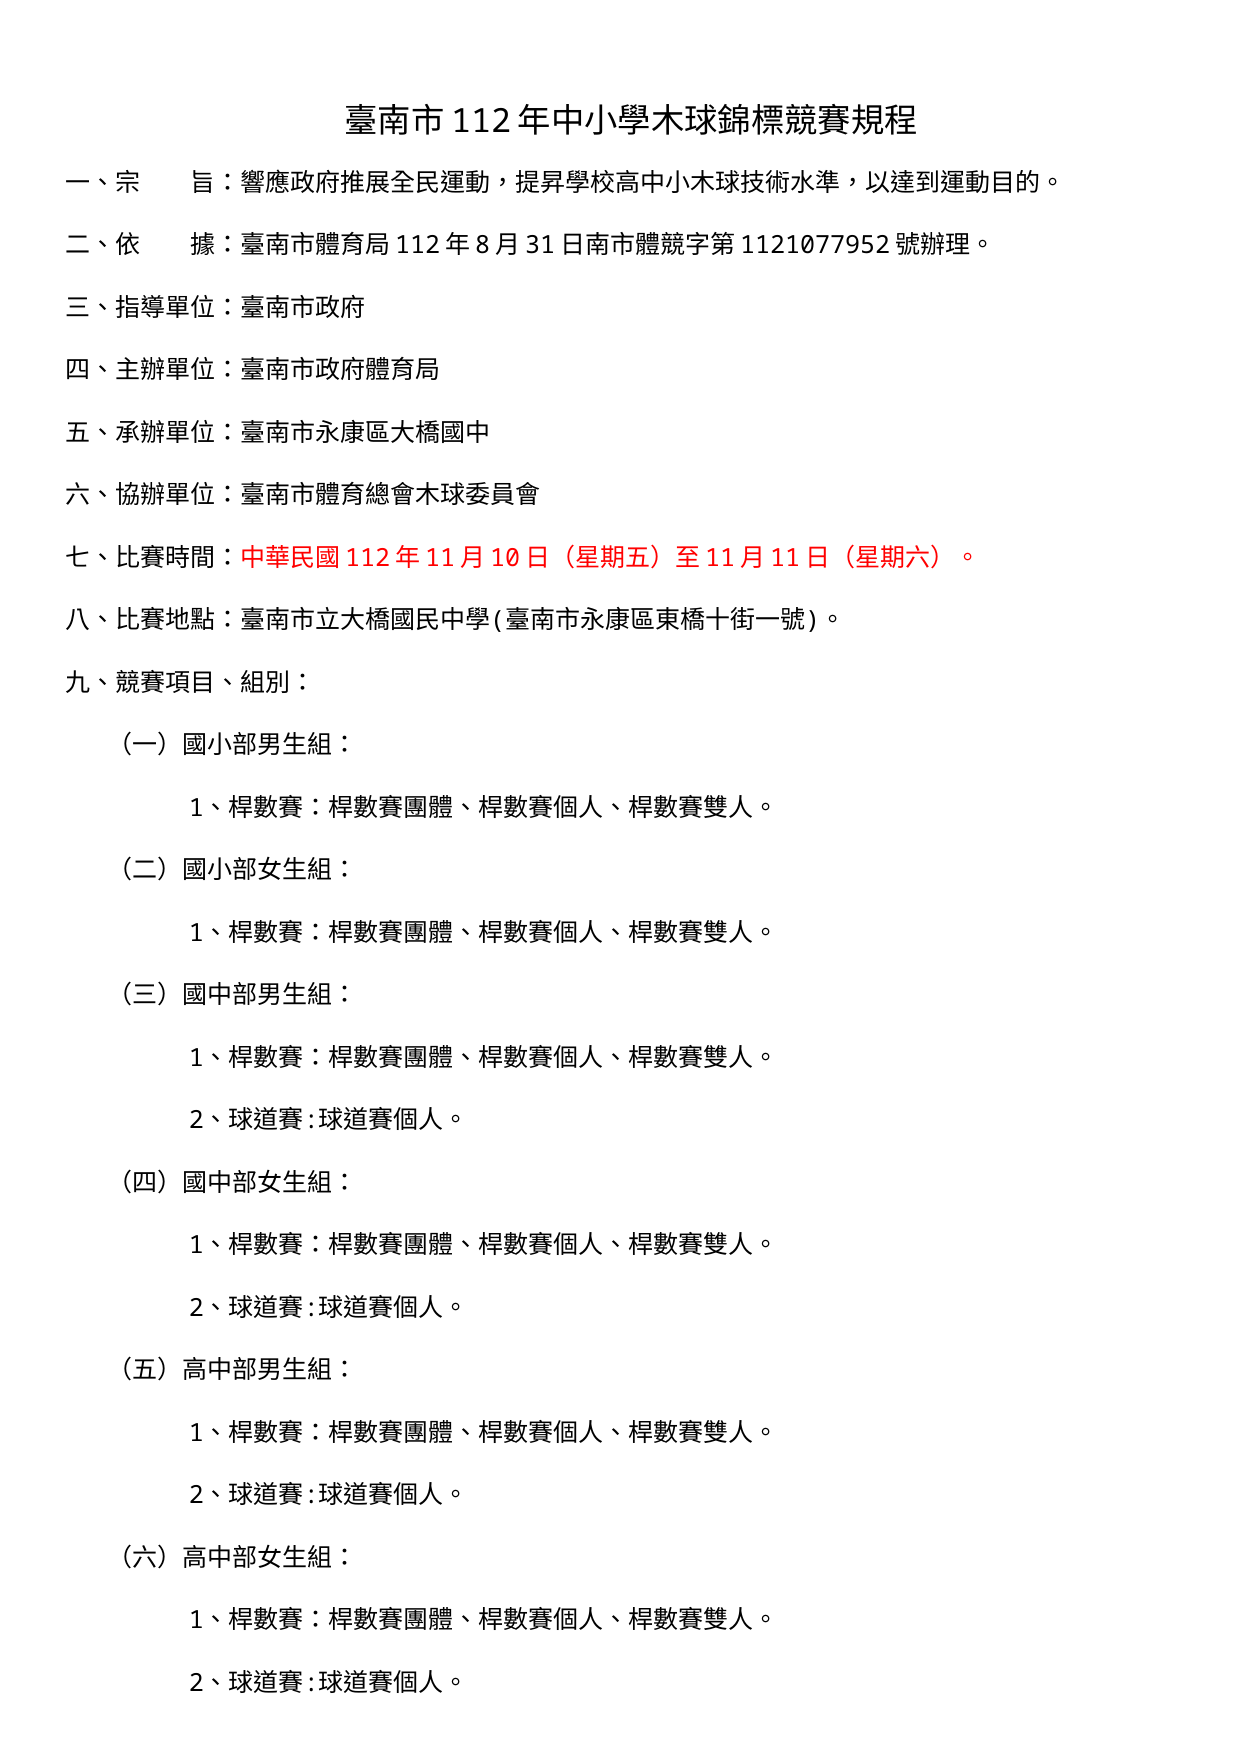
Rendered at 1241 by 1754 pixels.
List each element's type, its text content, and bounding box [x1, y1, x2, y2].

text （一）國小部男生組： [107, 701, 1175, 764]
text 1、桿數賽：桿數賽團體、桿數賽個人、桿數賽雙人。 [65, 764, 1175, 826]
text 2、球道賽:球道賽個人。 [65, 1639, 1175, 1701]
text （六）高中部女生組： [107, 1514, 1175, 1576]
text 2、球道賽:球道賽個人。 [65, 1264, 1175, 1326]
text 1、桿數賽：桿數賽團體、桿數賽個人、桿數賽雙人。 [65, 1201, 1175, 1264]
text （二）國小部女生組： [107, 826, 1175, 889]
text 五、承辦單位：臺南市永康區大橋國中 [65, 389, 1175, 451]
text 2、球道賽:球道賽個人。 [65, 1451, 1175, 1514]
text 九、競賽項目、組別： [65, 639, 1175, 701]
text （三）國中部男生組： [107, 951, 1175, 1014]
text 1、桿數賽：桿數賽團體、桿數賽個人、桿數賽雙人。 [65, 889, 1175, 951]
text 四、主辦單位：臺南市政府體育局 [65, 326, 1175, 389]
text 二、依 據：臺南市體育局112年8月31日南市體競字第1121077952號辦理。 [65, 201, 1175, 264]
text 一、宗 旨：響應政府推展全民運動，提昇學校高中小木球技術水準，以達到運動目的。 [65, 139, 1175, 201]
text 1、桿數賽：桿數賽團體、桿數賽個人、桿數賽雙人。 [65, 1389, 1175, 1451]
text 1、桿數賽：桿數賽團體、桿數賽個人、桿數賽雙人。 [65, 1576, 1175, 1639]
text （四）國中部女生組： [107, 1139, 1175, 1201]
text 八、比賽地點：臺南市立大橋國民中學(臺南市永康區東橋十街一號)。 [65, 576, 1175, 639]
text （五）高中部男生組： [107, 1326, 1175, 1389]
text 2、球道賽:球道賽個人。 [65, 1076, 1175, 1139]
text 臺南市112年中小學木球錦標競賽規程 [65, 76, 1175, 139]
text 七、比賽時間：中華民國112年11月10日（星期五）至11月11日（星期六）。 [65, 514, 1175, 576]
text 三、指導單位：臺南市政府 [65, 264, 1175, 326]
text 1、桿數賽：桿數賽團體、桿數賽個人、桿數賽雙人。 [65, 1014, 1175, 1076]
text 六、協辦單位：臺南市體育總會木球委員會 [65, 451, 1175, 514]
